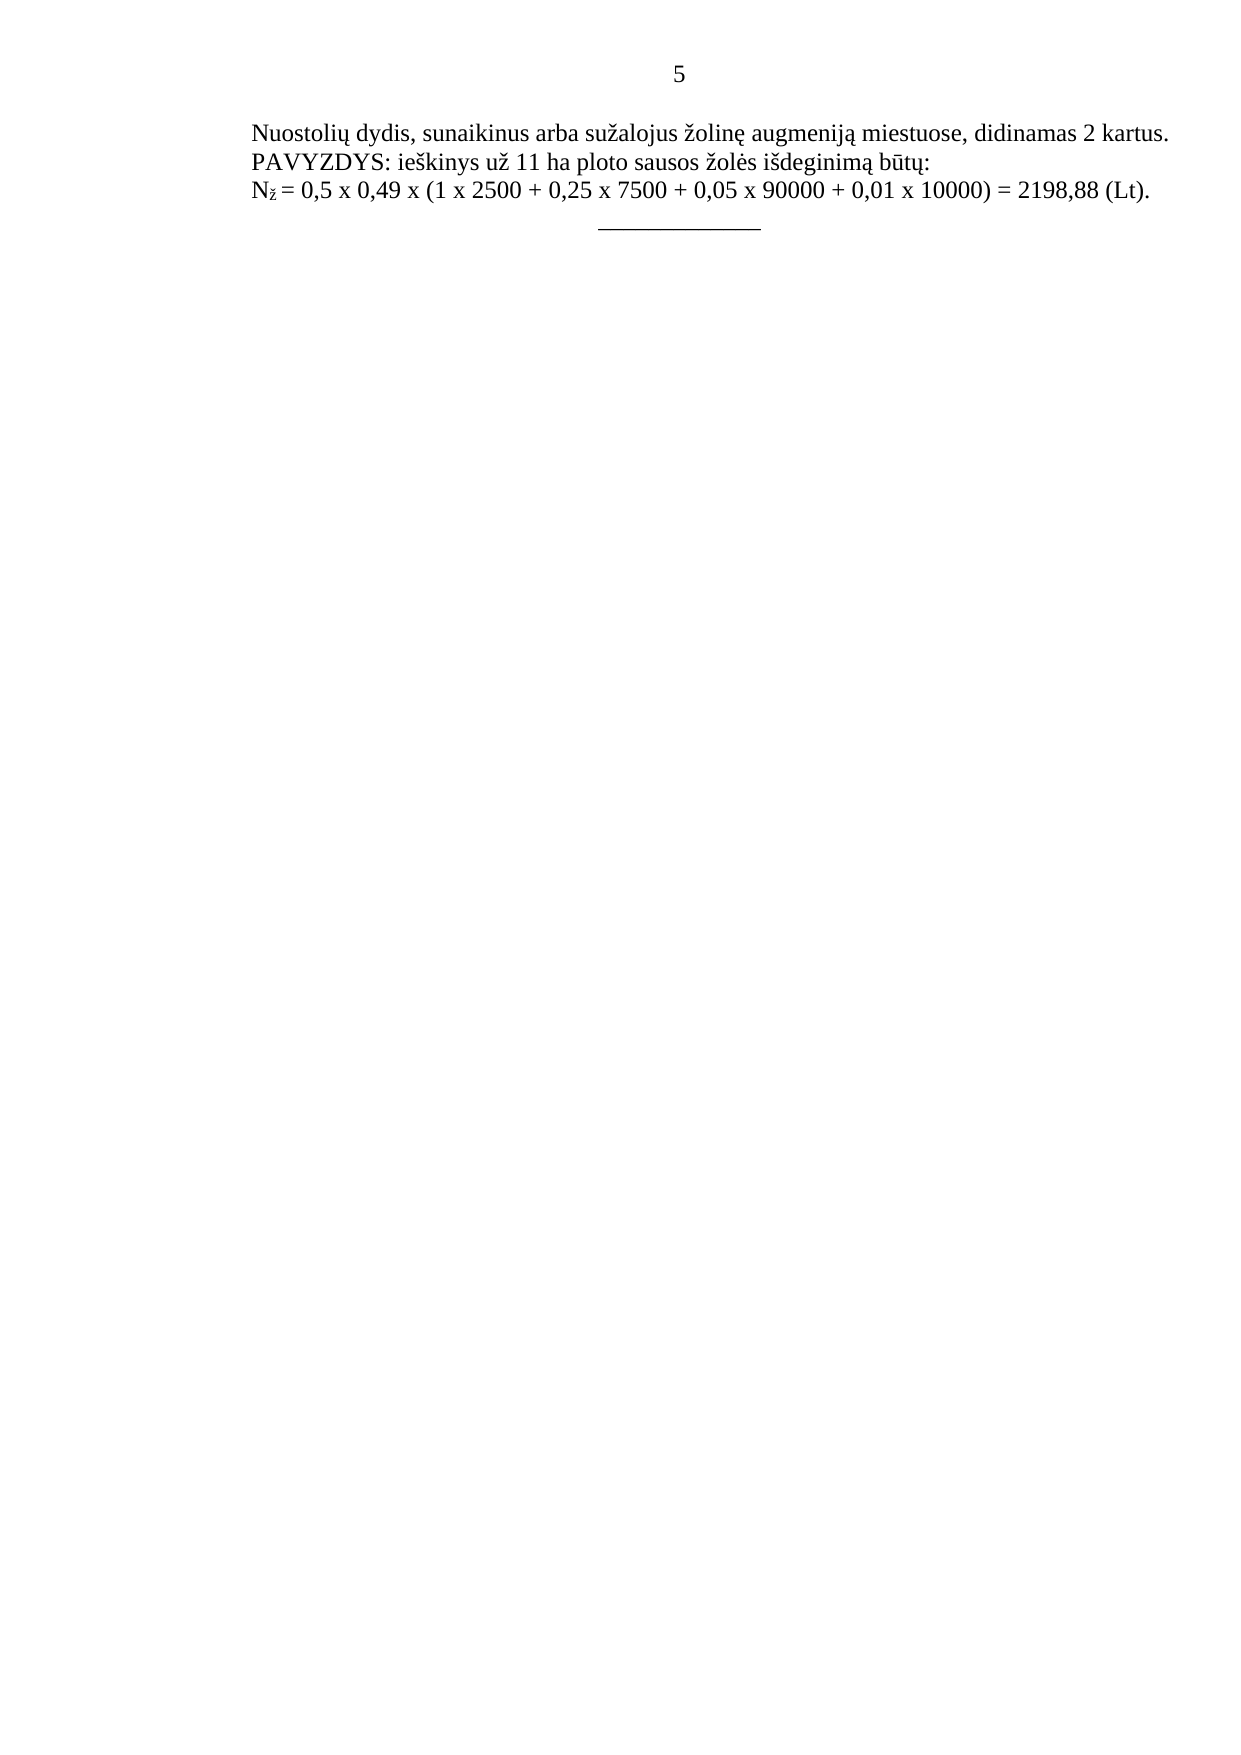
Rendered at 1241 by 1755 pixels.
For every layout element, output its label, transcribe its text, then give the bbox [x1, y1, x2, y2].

text Nuostolių dydis, sunaikinus arba sužalojus žolinę augmeniją miestuose, didinamas 2 kartus. [177, 118, 1181, 147]
text _____________ [177, 204, 1181, 233]
text Nž = 0,5 x 0,49 x (1 x 2500 + 0,25 x 7500 + 0,05 x 90000 + 0,01 x 10000) = 2198,88 (Lt). [177, 176, 1181, 204]
text PAVYZDYS: ieškinys už 11 ha ploto sausos žolės išdeginimą būtų: [177, 147, 1181, 176]
